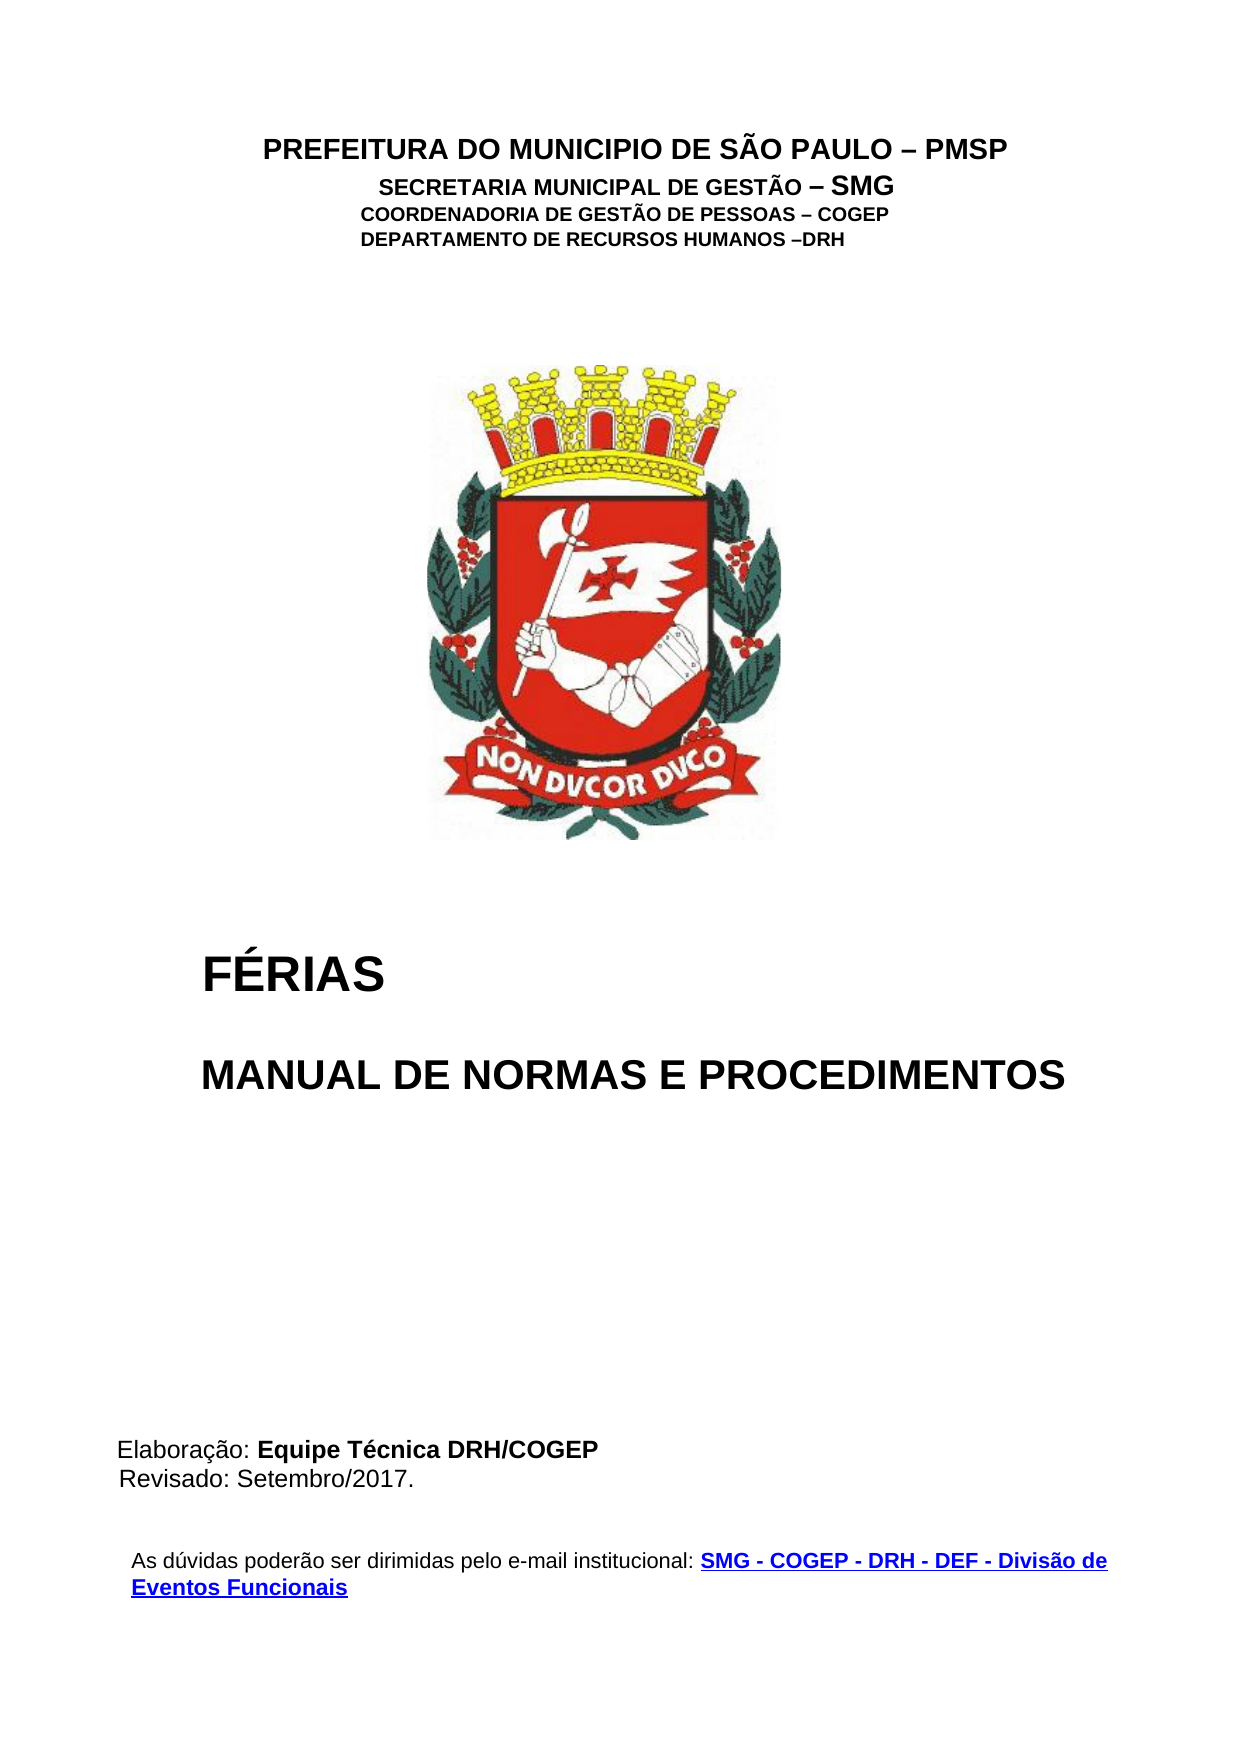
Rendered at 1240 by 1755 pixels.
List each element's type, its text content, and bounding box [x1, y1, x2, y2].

text As dúvidas poderão ser dirimidas pelo e-mail institucional: SMG - COGEP - DRH - DEF - Divisão de [131, 1548, 1152, 1573]
text PREFEITURA DO MUNICIPIO DE SÃO PAULO – PMSP [117, 132, 1154, 166]
text COORDENADORIA DE GESTÃO DE PESSOAS – COGEP DEPARTAMENTO DE RECURSOS HUMANOS –DRH [360, 203, 913, 251]
text SECRETARIA MUNICIPAL DE GESTÃO – SMG [117, 169, 1156, 201]
text FÉRIAS [202, 944, 1152, 1001]
text Eventos Funcionais [131, 1573, 1152, 1600]
text MANUAL DE NORMAS E PROCEDIMENTOS [117, 1051, 1150, 1098]
text Elaboração: Equipe Técnica DRH/COGEP [117, 1434, 1152, 1463]
text Revisado: Setembro/2017. [119, 1463, 1152, 1492]
